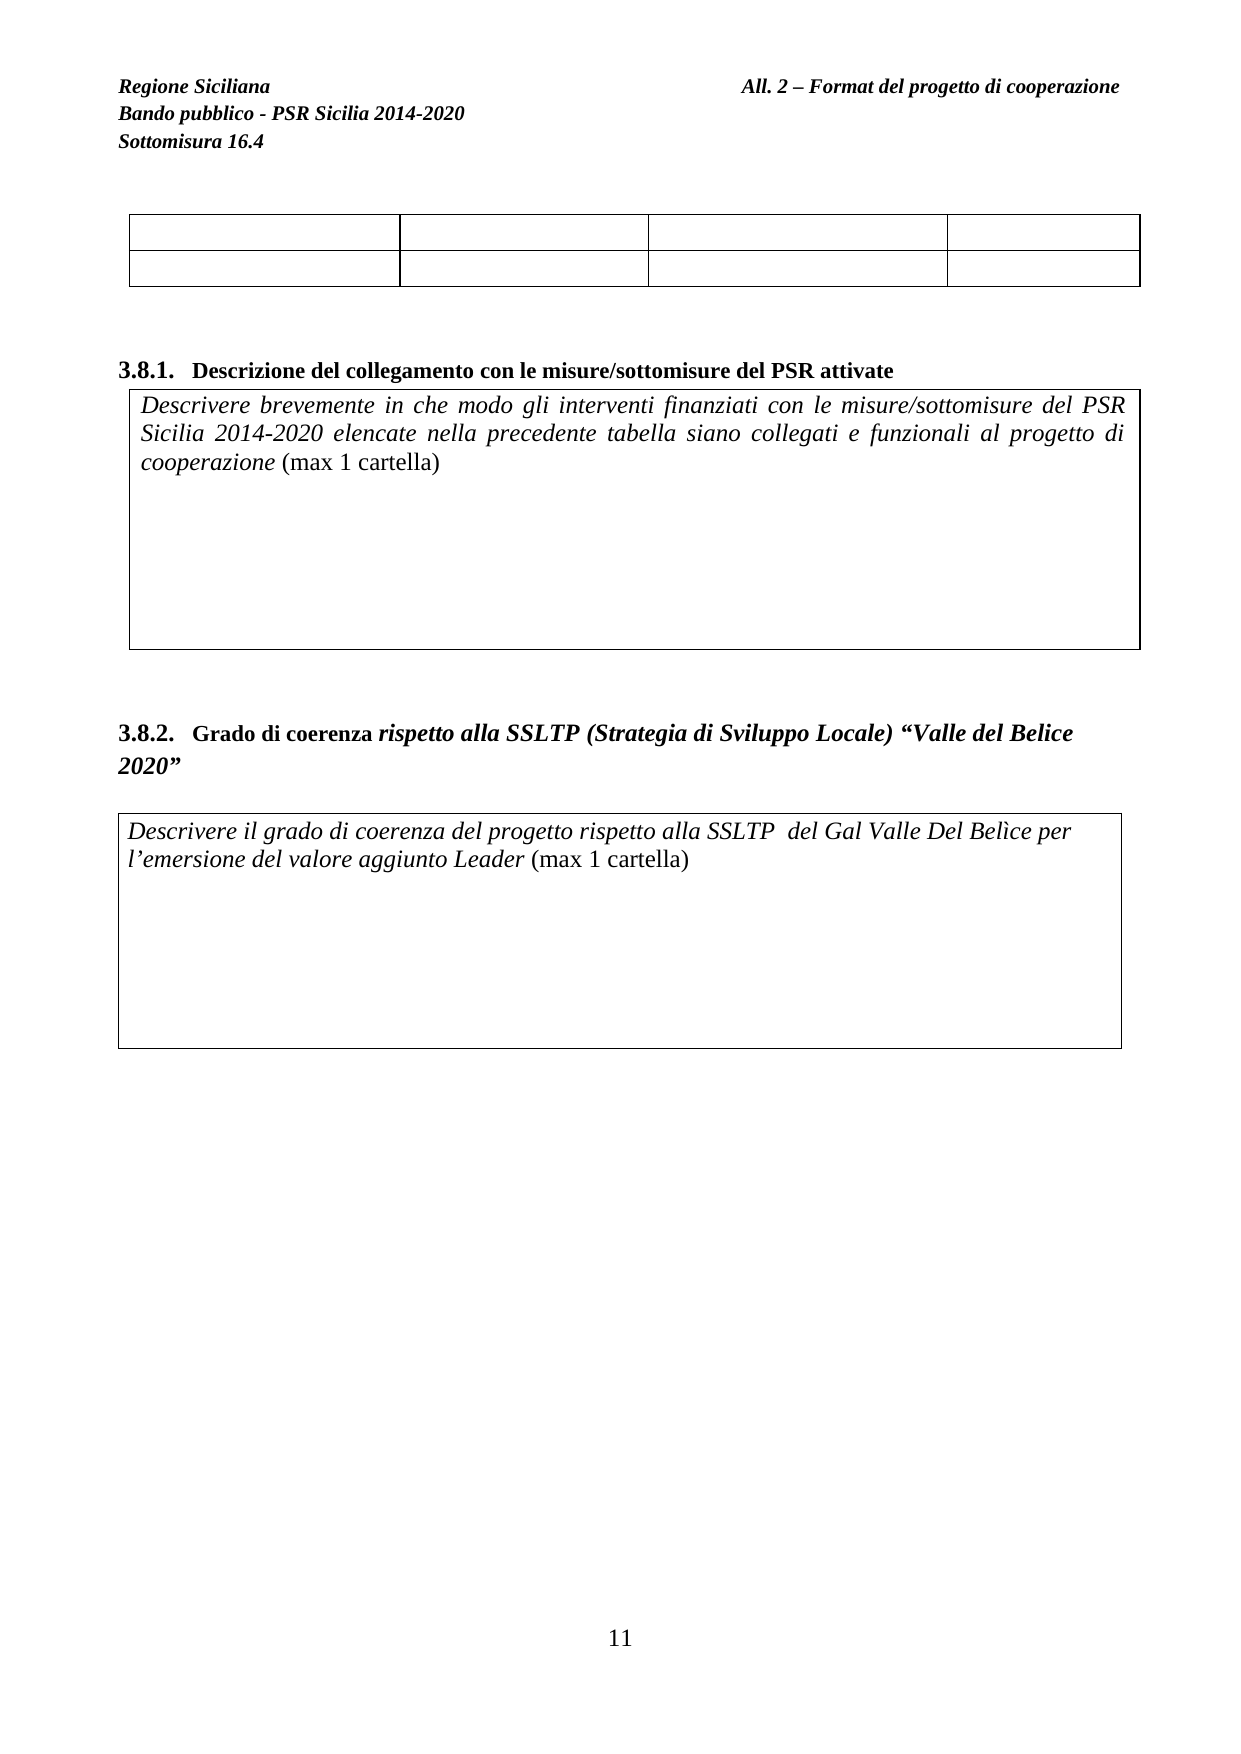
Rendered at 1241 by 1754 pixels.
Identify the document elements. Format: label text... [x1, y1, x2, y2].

table_cell [401, 251, 648, 286]
table_cell [401, 215, 648, 250]
table_cell [948, 251, 1139, 286]
table_cell [130, 215, 399, 250]
table_cell [649, 215, 947, 250]
table_header Descrivere brevemente in che modo gli interventi finanziati con le misure/sottomisure del PSR Sicilia 2014-2020 elencate nella precedente tabella siano collegati e funzionali al progetto di cooperazione (max 1 cartella) [130, 390, 1139, 648]
subtitle Descrizione del collegamento con le misure/sottomisure del PSR attivate [118, 356, 1122, 384]
table_cell [649, 251, 947, 286]
table_cell [948, 215, 1139, 250]
subtitle Grado di coerenza rispetto alla SSLTP (Strategia di Sviluppo Locale) “Valle del Belice 2020” [118, 718, 1122, 780]
text Descrivere il grado di coerenza del progetto rispetto alla SSLTP del Gal Valle Del Belìce per l’emersione del valore aggiunto Leader (max 1 cartella) [119, 814, 1121, 873]
table_cell [130, 251, 399, 286]
